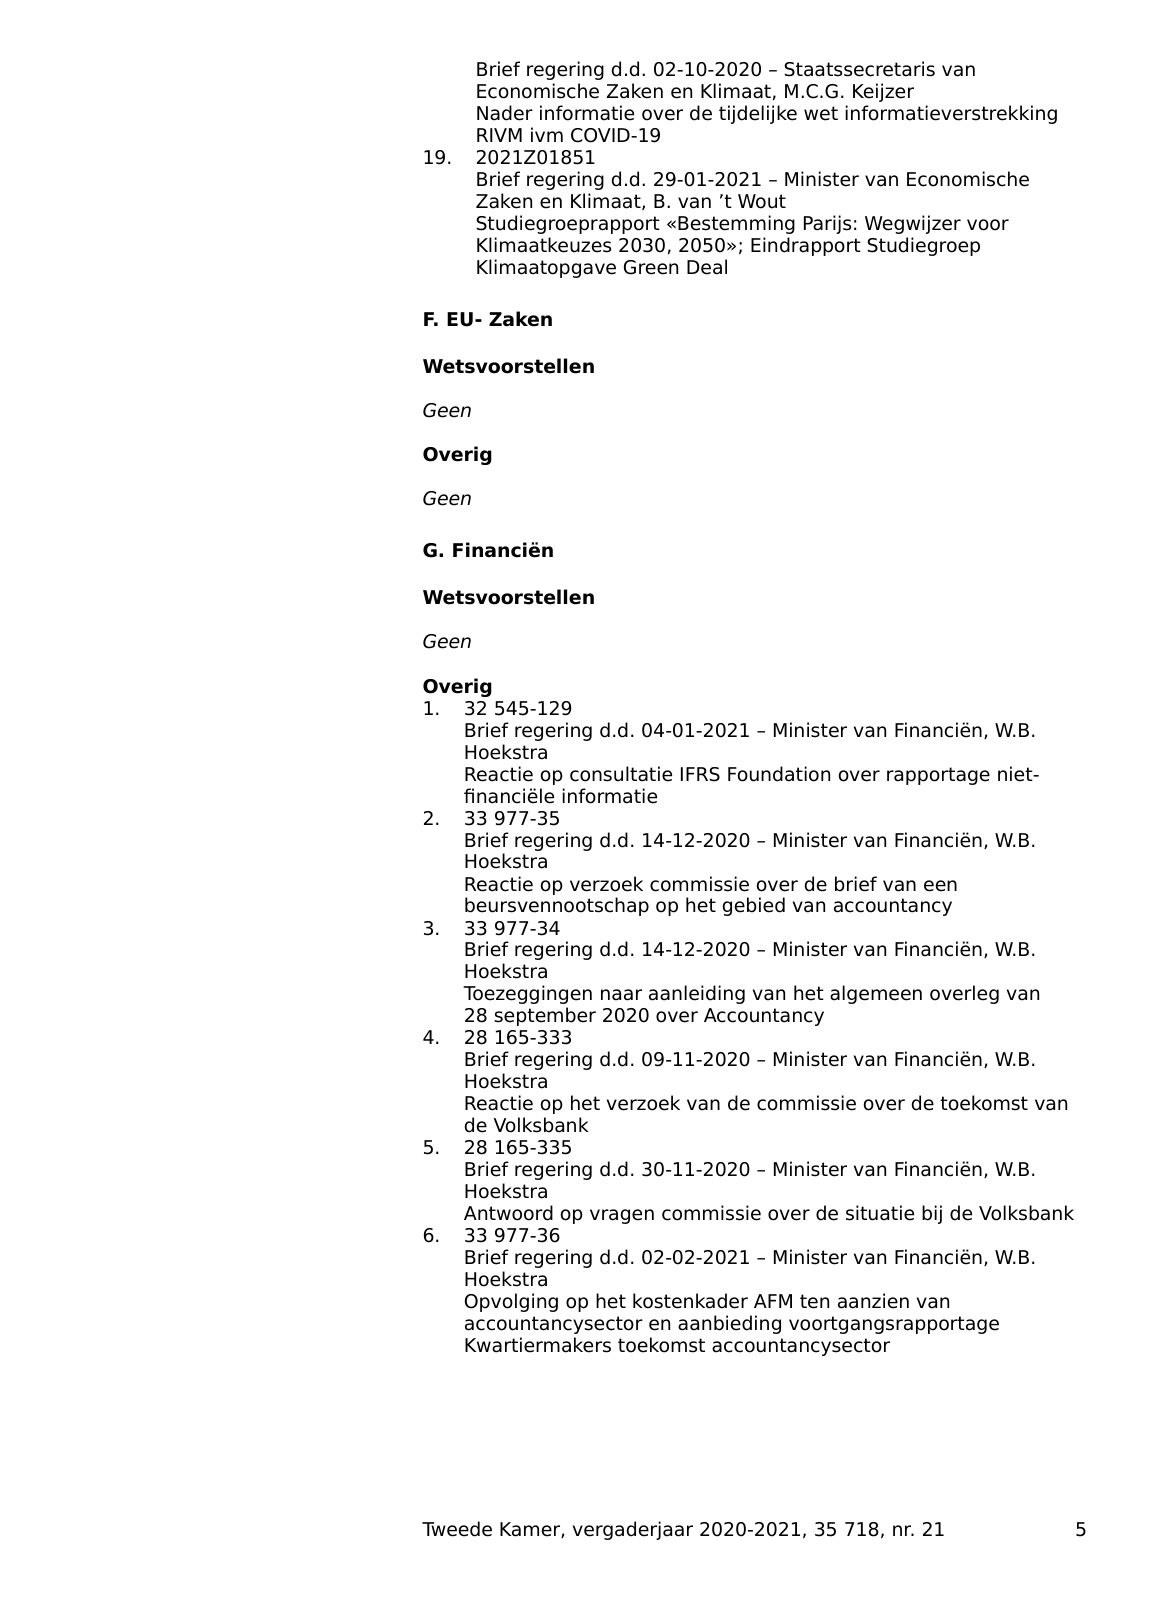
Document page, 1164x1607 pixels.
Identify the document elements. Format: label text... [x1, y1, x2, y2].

text Reactie op het verzoek van de commissie over de toekomst van de Volksbank [464, 1093, 1087, 1137]
subtitle Wetsvoorstellen [422, 587, 1087, 609]
text 4. 28 165-333 [422, 1027, 1087, 1049]
text Geen [422, 631, 1087, 653]
text 5. 28 165-335 [422, 1137, 1087, 1159]
text 1. 32 545-129 [422, 698, 1087, 719]
subtitle F. EU- Zaken [422, 309, 1087, 331]
text Toezeggingen naar aanleiding van het algemeen overleg van 28 september 2020 over Accountancy [464, 983, 1087, 1027]
text Brief regering d.d. 04-01-2021 – Minister van Financiën, W.B. Hoekstra [464, 719, 1087, 763]
text Geen [422, 488, 1087, 510]
subtitle Overig [422, 444, 1087, 466]
text Brief regering d.d. 09-11-2020 – Minister van Financiën, W.B. Hoekstra [464, 1049, 1087, 1093]
text Studiegroeprapport «Bestemming Parijs: Wegwijzer voor Klimaatkeuzes 2030, 2050»; Eindrapport Studiegroep Klimaatopgave Green Deal [475, 213, 1087, 279]
text 3. 33 977-34 [422, 917, 1087, 939]
text Brief regering d.d. 02-02-2021 – Minister van Financiën, W.B. Hoekstra [464, 1247, 1087, 1291]
text Antwoord op vragen commissie over de situatie bij de Volksbank [464, 1203, 1087, 1225]
text Brief regering d.d. 29-01-2021 – Minister van Economische Zaken en Klimaat, B. van ’t Wout [475, 169, 1087, 213]
text Brief regering d.d. 14-12-2020 – Minister van Financiën, W.B. Hoekstra [464, 939, 1087, 983]
text Nader informatie over de tijdelijke wet informatieverstrekking RIVM ivm COVID-19 [475, 103, 1087, 147]
text 19. 2021Z01851 [422, 147, 1087, 169]
text 2. 33 977-35 [422, 807, 1087, 829]
subtitle G. Financiën [422, 540, 1087, 562]
text Reactie op verzoek commissie over de brief van een beursvennootschap op het gebied van accountancy [464, 873, 1087, 917]
text Brief regering d.d. 02-10-2020 – Staatssecretaris van Economische Zaken en Klimaat, M.C.G. Keijzer [475, 59, 1087, 103]
text Opvolging op het kostenkader AFM ten aanzien van accountancysector en aanbieding voortgangsrapportage Kwartiermakers toekomst accountancysector [464, 1291, 1087, 1357]
text 6. 33 977-36 [422, 1225, 1087, 1247]
subtitle Overig [422, 676, 1087, 698]
text Brief regering d.d. 14-12-2020 – Minister van Financiën, W.B. Hoekstra [464, 829, 1087, 873]
text Brief regering d.d. 30-11-2020 – Minister van Financiën, W.B. Hoekstra [464, 1159, 1087, 1203]
text Reactie op consultatie IFRS Foundation over rapportage niet-financiële informatie [464, 763, 1087, 807]
subtitle Wetsvoorstellen [422, 356, 1087, 378]
text Geen [422, 400, 1087, 422]
